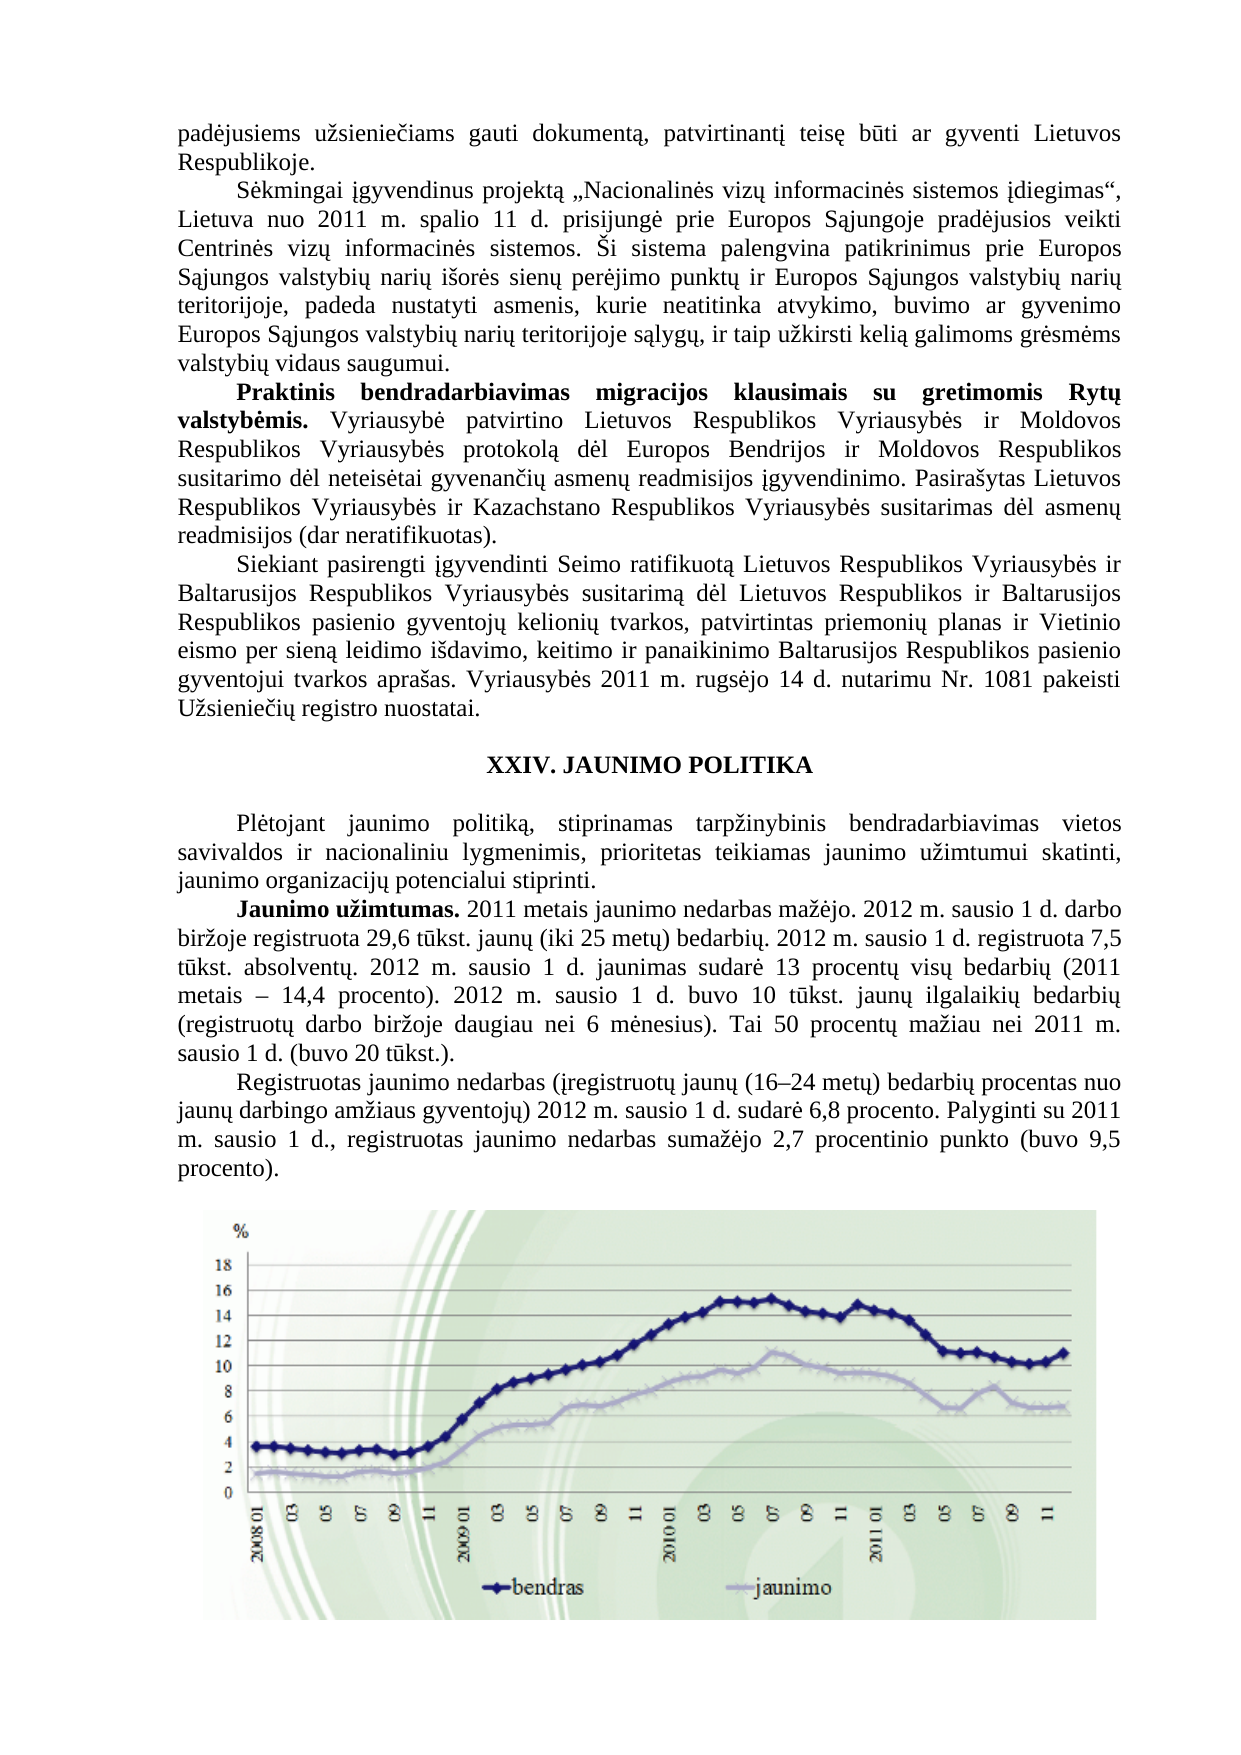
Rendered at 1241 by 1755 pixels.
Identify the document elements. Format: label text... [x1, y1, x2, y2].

text padėjusiems užsieniečiams gauti dokumentą, patvirtinantį teisę būti ar gyventi Lietuvos Respublikoje. [177, 118, 1122, 176]
text Registruotas jaunimo nedarbas (įregistruotų jaunų (16–24 metų) bedarbių procentas nuo jaunų darbingo amžiaus gyventojų) 2012 m. sausio 1 d. sudarė 6,8 procento. Palyginti su 2011 m. sausio 1 d., registruotas jaunimo nedarbas sumažėjo 2,7 procentinio punkto (buvo 9,5 procento). [177, 1067, 1122, 1182]
text Jaunimo užimtumas. 2011 metais jaunimo nedarbas mažėjo. 2012 m. sausio 1 d. darbo biržoje registruota 29,6 tūkst. jaunų (iki 25 metų) bedarbių. 2012 m. sausio 1 d. registruota 7,5 tūkst. absolventų. 2012 m. sausio 1 d. jaunimas sudarė 13 procentų visų bedarbių (2011 metais – 14,4 procento). 2012 m. sausio 1 d. buvo 10 tūkst. jaunų ilgalaikių bedarbių (registruotų darbo biržoje daugiau nei 6 mėnesius). Tai 50 procentų mažiau nei 2011 m. sausio 1 d. (buvo 20 tūkst.). [177, 894, 1122, 1067]
text Sėkmingai įgyvendinus projektą „Nacionalinės vizų informacinės sistemos įdiegimas“, Lietuva nuo 2011 m. spalio 11 d. prisijungė prie Europos Sąjungoje pradėjusios veikti Centrinės vizų informacinės sistemos. Ši sistema palengvina patikrinimus prie Europos Sąjungos valstybių narių išorės sienų perėjimo punktų ir Europos Sąjungos valstybių narių teritorijoje, padeda nustatyti asmenis, kurie neatitinka atvykimo, buvimo ar gyvenimo Europos Sąjungos valstybių narių teritorijoje sąlygų, ir taip užkirsti kelią galimoms grėsmėms valstybių vidaus saugumui. [177, 176, 1122, 377]
text XXIV. JAUNIMO POLITIKA [177, 751, 1122, 779]
text Praktinis bendradarbiavimas migracijos klausimais su gretimomis Rytų valstybėmis. Vyriausybė patvirtino Lietuvos Respublikos Vyriausybės ir Moldovos Respublikos Vyriausybės protokolą dėl Europos Bendrijos ir Moldovos Respublikos susitarimo dėl neteisėtai gyvenančių asmenų readmisijos įgyvendinimo. Pasirašytas Lietuvos Respublikos Vyriausybės ir Kazachstano Respublikos Vyriausybės susitarimas dėl asmenų readmisijos (dar neratifikuotas). [177, 377, 1122, 549]
text Siekiant pasirengti įgyvendinti Seimo ratifikuotą Lietuvos Respublikos Vyriausybės ir Baltarusijos Respublikos Vyriausybės susitarimą dėl Lietuvos Respublikos ir Baltarusijos Respublikos pasienio gyventojų kelionių tvarkos, patvirtintas priemonių planas ir Vietinio eismo per sieną leidimo išdavimo, keitimo ir panaikinimo Baltarusijos Respublikos pasienio gyventojui tvarkos aprašas. Vyriausybės 2011 m. rugsėjo 14 d. nutarimu Nr. 1081 pakeisti Užsieniečių registro nuostatai. [177, 549, 1122, 722]
text Plėtojant jaunimo politiką, stiprinamas tarpžinybinis bendradarbiavimas vietos savivaldos ir nacionaliniu lygmenimis, prioritetas teikiamas jaunimo užimtumui skatinti, jaunimo organizacijų potencialui stiprinti. [177, 808, 1122, 894]
